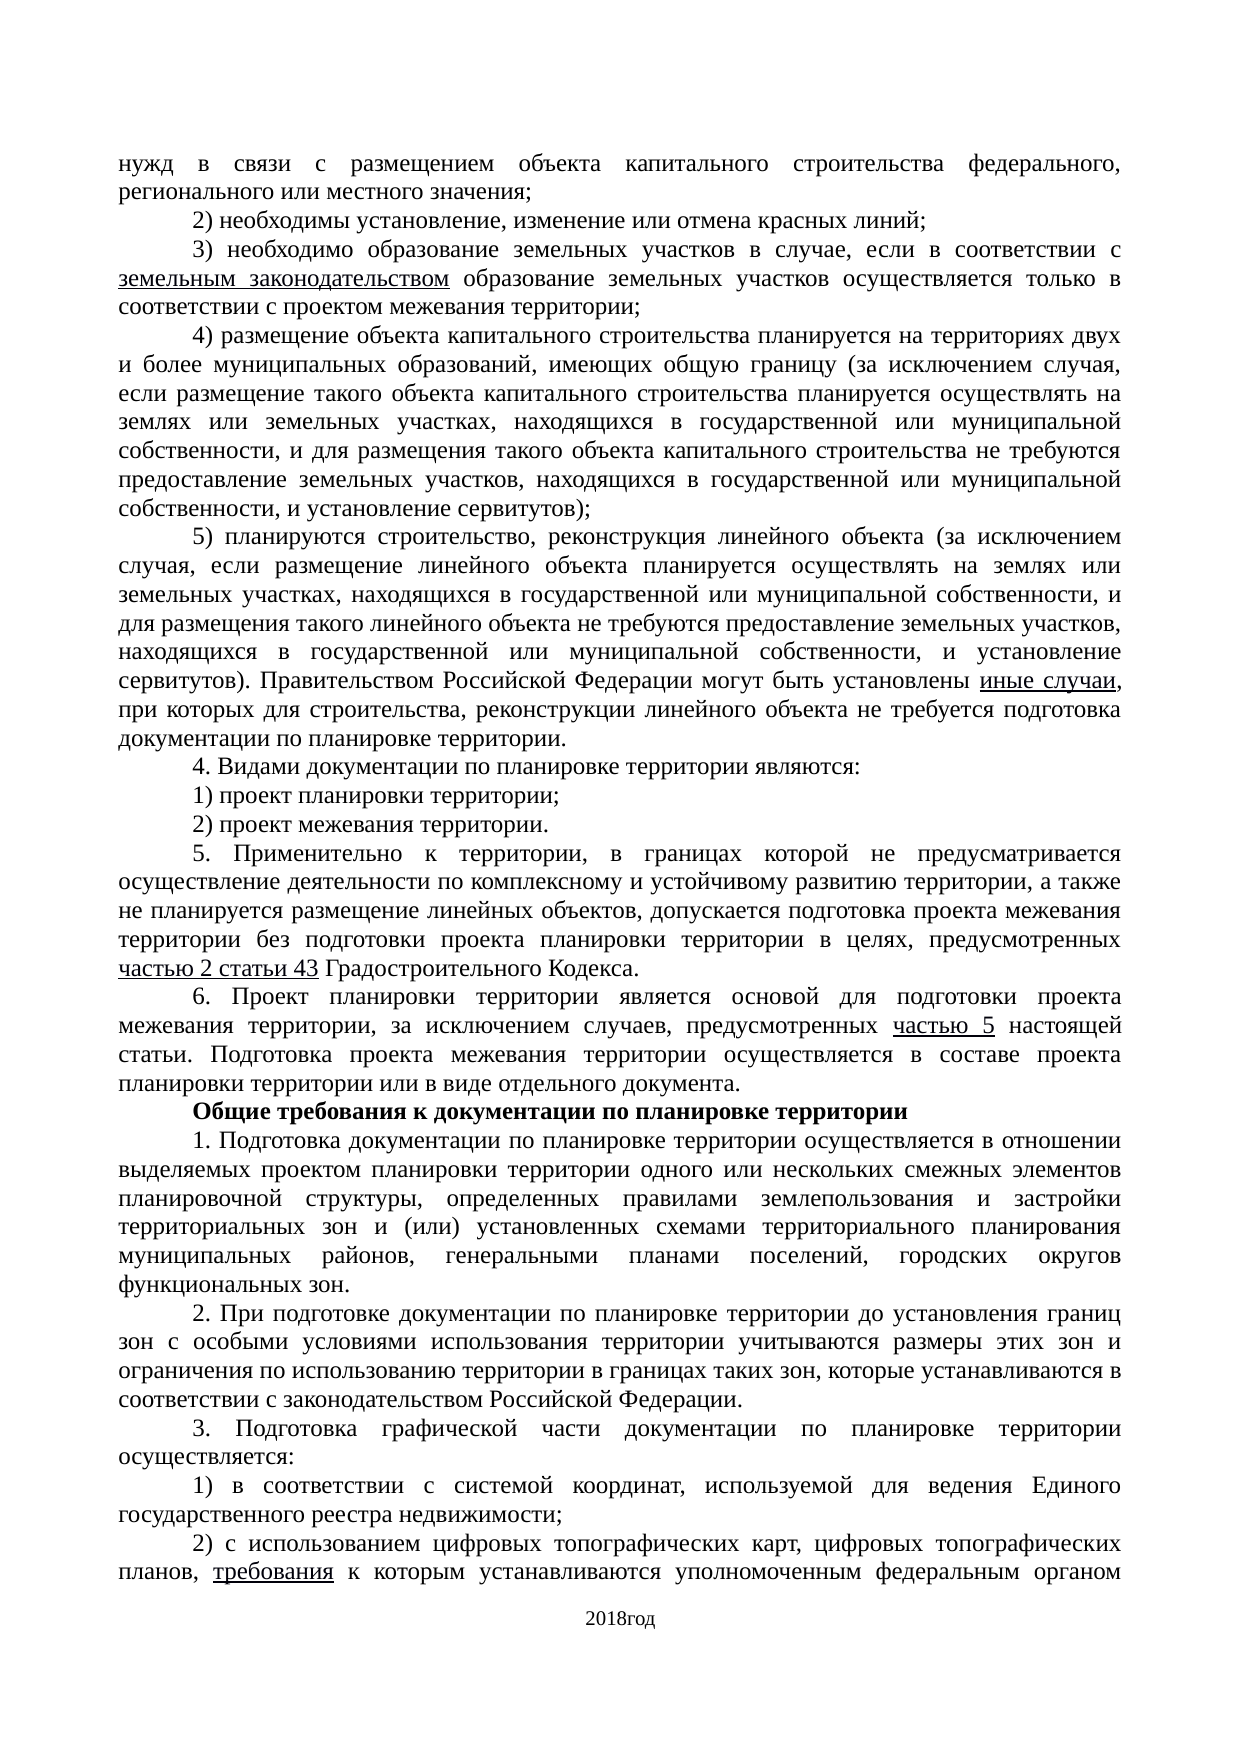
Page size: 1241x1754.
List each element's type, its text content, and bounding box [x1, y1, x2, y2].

text 5) планируются строительство, реконструкция линейного объекта (за исключением случая, если размещение линейного объекта планируется осуществлять на землях или земельных участках, находящихся в государственной или муниципальной собственности, и для размещения такого линейного объекта не требуются предоставление земельных участков, находящихся в государственной или муниципальной собственности, и установление сервитутов). Правительством Российской Федерации могут быть установлены иные случаи, при которых для строительства, реконструкции линейного объекта не требуется подготовка документации по планировке территории. [118, 521, 1122, 751]
text 1. Подготовка документации по планировке территории осуществляется в отношении выделяемых проектом планировки территории одного или нескольких смежных элементов планировочной структуры, определенных правилами землепользования и застройки территориальных зон и (или) установленных схемами территориального планирования муниципальных районов, генеральными планами поселений, городских округов функциональных зон. [118, 1125, 1122, 1298]
text 2) необходимы установление, изменение или отмена красных линий; [118, 205, 1122, 234]
text 6. Проект планировки территории является основой для подготовки проекта межевания территории, за исключением случаев, предусмотренных частью 5 настоящей статьи. Подготовка проекта межевания территории осуществляется в составе проекта планировки территории или в виде отдельного документа. [118, 981, 1122, 1096]
text 2. При подготовке документации по планировке территории до установления границ зон с особыми условиями использования территории учитываются размеры этих зон и ограничения по использованию территории в границах таких зон, которые устанавливаются в соответствии с законодательством Российской Федерации. [118, 1298, 1122, 1413]
text 5. Применительно к территории, в границах которой не предусматривается осуществление деятельности по комплексному и устойчивому развитию территории, а также не планируется размещение линейных объектов, допускается подготовка проекта межевания территории без подготовки проекта планировки территории в целях, предусмотренных частью 2 статьи 43 Градостроительного Кодекса. [118, 838, 1122, 981]
text 3. Подготовка графической части документации по планировке территории осуществляется: [118, 1413, 1122, 1470]
text 2) проект межевания территории. [118, 809, 1122, 838]
text 4. Видами документации по планировке территории являются: [118, 751, 1122, 780]
text 3) необходимо образование земельных участков в случае, если в соответствии с земельным законодательством образование земельных участков осуществляется только в соответствии с проектом межевания территории; [118, 234, 1122, 320]
text 2) с использованием цифровых топографических карт, цифровых топографических планов, требования к которым устанавливаются уполномоченным федеральным органом [118, 1528, 1122, 1585]
text нужд в связи с размещением объекта капитального строительства федерального, регионального или местного значения; [118, 148, 1122, 205]
text 1) проект планировки территории; [118, 780, 1122, 809]
text 1) в соответствии с системой координат, используемой для ведения Единого государственного реестра недвижимости; [118, 1470, 1122, 1528]
text Общие требования к документации по планировке территории [118, 1096, 1122, 1125]
text 4) размещение объекта капитального строительства планируется на территориях двух и более муниципальных образований, имеющих общую границу (за исключением случая, если размещение такого объекта капитального строительства планируется осуществлять на землях или земельных участках, находящихся в государственной или муниципальной собственности, и для размещения такого объекта капитального строительства не требуются предоставление земельных участков, находящихся в государственной или муниципальной собственности, и установление сервитутов); [118, 320, 1122, 521]
